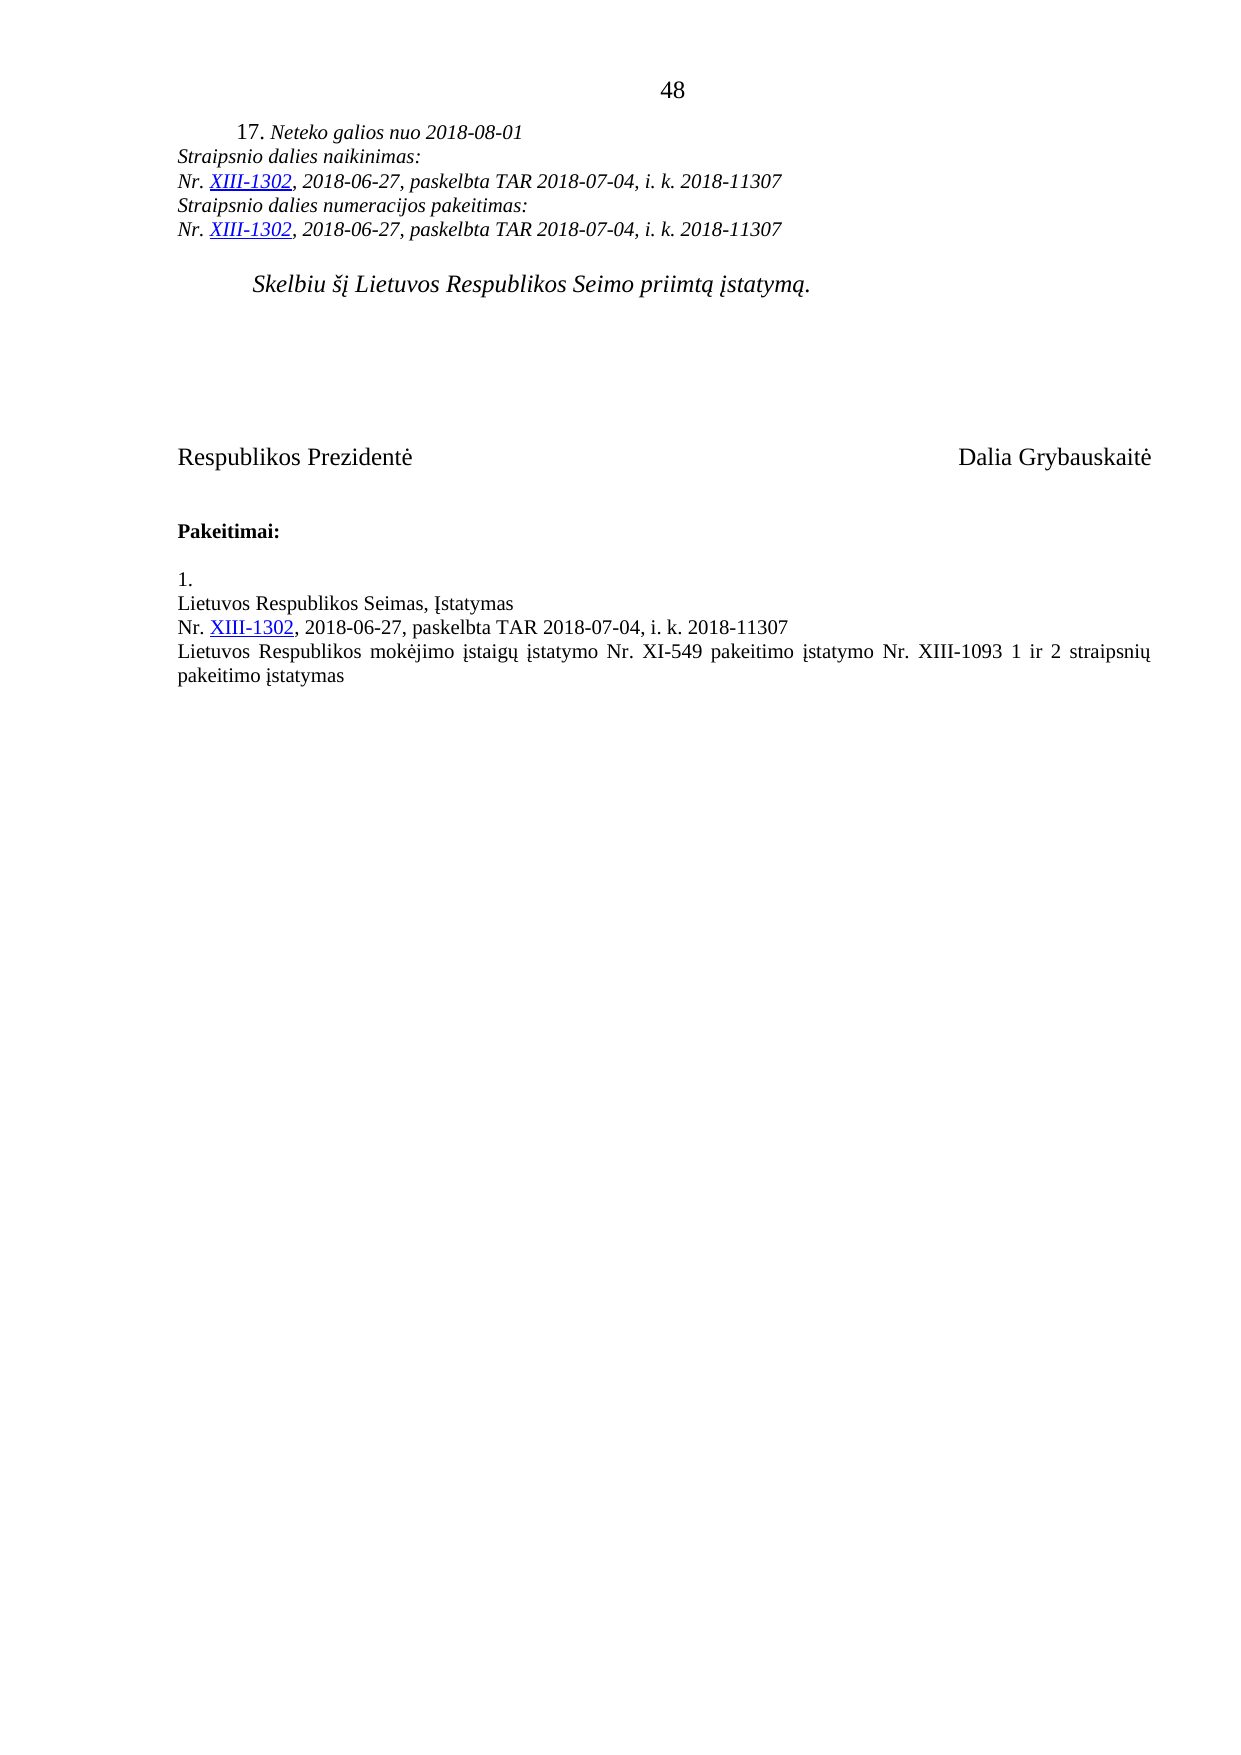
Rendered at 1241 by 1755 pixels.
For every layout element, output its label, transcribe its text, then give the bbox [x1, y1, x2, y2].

text Straipsnio dalies naikinimas: [177, 144, 1152, 168]
text Lietuvos Respublikos Seimas, Įstatymas [177, 591, 1152, 615]
text Straipsnio dalies numeracijos pakeitimas: [177, 193, 1152, 217]
text 17. Neteko galios nuo 2018-08-01 [177, 118, 1152, 144]
text Lietuvos Respublikos mokėjimo įstaigų įstatymo Nr. XI-549 pakeitimo įstatymo Nr. XIII-1093 1 ir 2 straipsnių pakeitimo įstatymas [177, 639, 1152, 687]
text Nr. XIII-1302, 2018-06-27, paskelbta TAR 2018-07-04, i. k. 2018-11307 [177, 615, 1152, 639]
text Nr. XIII-1302, 2018-06-27, paskelbta TAR 2018-07-04, i. k. 2018-11307 [177, 168, 1152, 193]
text Skelbiu šį Lietuvos Respublikos Seimo priimtą įstatymą. [177, 269, 1152, 298]
text 1. [177, 567, 1152, 591]
text Nr. XIII-1302, 2018-06-27, paskelbta TAR 2018-07-04, i. k. 2018-11307 [177, 217, 1152, 241]
text Pakeitimai: [177, 519, 1152, 543]
text Respublikos Prezidentė Dalia Grybauskaitė [177, 442, 1152, 471]
